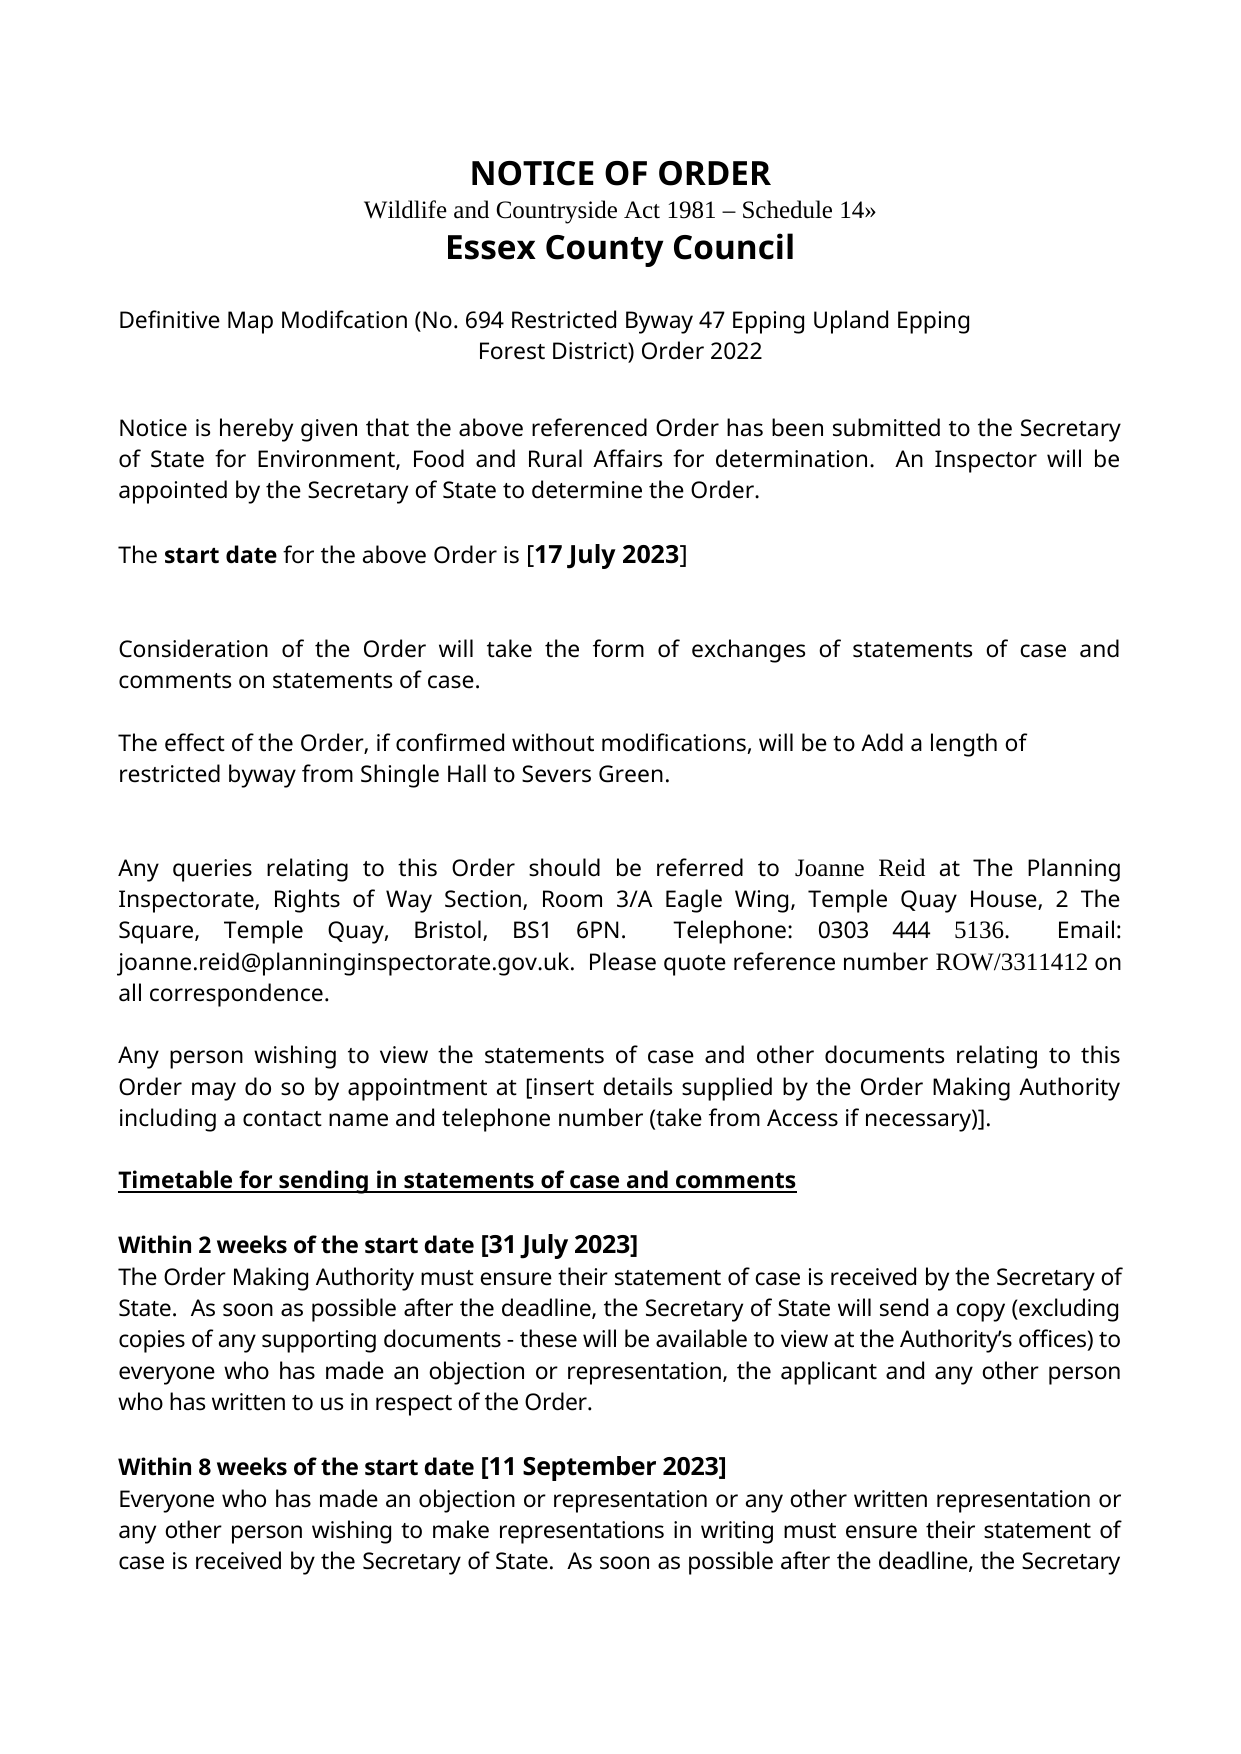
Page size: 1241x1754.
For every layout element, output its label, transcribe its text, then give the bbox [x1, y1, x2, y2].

text Notice is hereby given that the above referenced Order has been submitted to the Secretary of State for Environment, Food and Rural Affairs for determination. An Inspector will be appointed by the Secretary of State to determine the Order. [118, 412, 1122, 505]
text Consideration of the Order will take the form of exchanges of statements of case and comments on statements of case. [118, 633, 1122, 696]
text Wildlife and Countryside Act 1981 – Schedule 14» [118, 195, 1122, 224]
text Definitive Map Modifcation (No. 694 Restricted Byway 47 Epping Upland Epping [118, 304, 1122, 335]
text NOTICE OF ORDER [118, 150, 1122, 195]
text Timetable for sending in statements of case and comments [118, 1164, 1122, 1196]
text The start date for the above Order is [17 July 2023] [118, 537, 1122, 571]
text Everyone who has made an objection or representation or any other written representation or any other person wishing to make representations in writing must ensure their statement of case is received by the Secretary of State. As soon as possible after the deadline, the Secretary [118, 1482, 1122, 1576]
text Any queries relating to this Order should be referred to Joanne Reid at The Planning Inspectorate, Rights of Way Section, Room 3/A Eagle Wing, Temple Quay House, 2 The Square, Temple Quay, Bristol, BS1 6PN. Telephone: 0303 444 5136. Email: joanne.reid@planninginspectorate.gov.uk. Please quote reference number ROW/3311412 on all correspondence. [118, 852, 1122, 1008]
text Forest District) Order 2022 [118, 335, 1122, 366]
text Within 8 weeks of the start date [11 September 2023] [118, 1448, 1122, 1482]
text The Order Making Authority must ensure their statement of case is received by the Secretary of State. As soon as possible after the deadline, the Secretary of State will send a copy (excluding copies of any supporting documents - these will be available to view at the Authority’s offices) to everyone who has made an objection or representation, the applicant and any other person who has written to us in respect of the Order. [118, 1261, 1122, 1417]
text Any person wishing to view the statements of case and other documents relating to this Order may do so by appointment at [insert details supplied by the Order Making Authority including a contact name and telephone number (take from Access if necessary)]. [118, 1039, 1122, 1133]
text Within 2 weeks of the start date [31 July 2023] [118, 1227, 1122, 1261]
text The effect of the Order, if confirmed without modifications, will be to Add a length of restricted byway from Shingle Hall to Severs Green. [118, 727, 1122, 789]
text Essex County Council [118, 224, 1122, 269]
